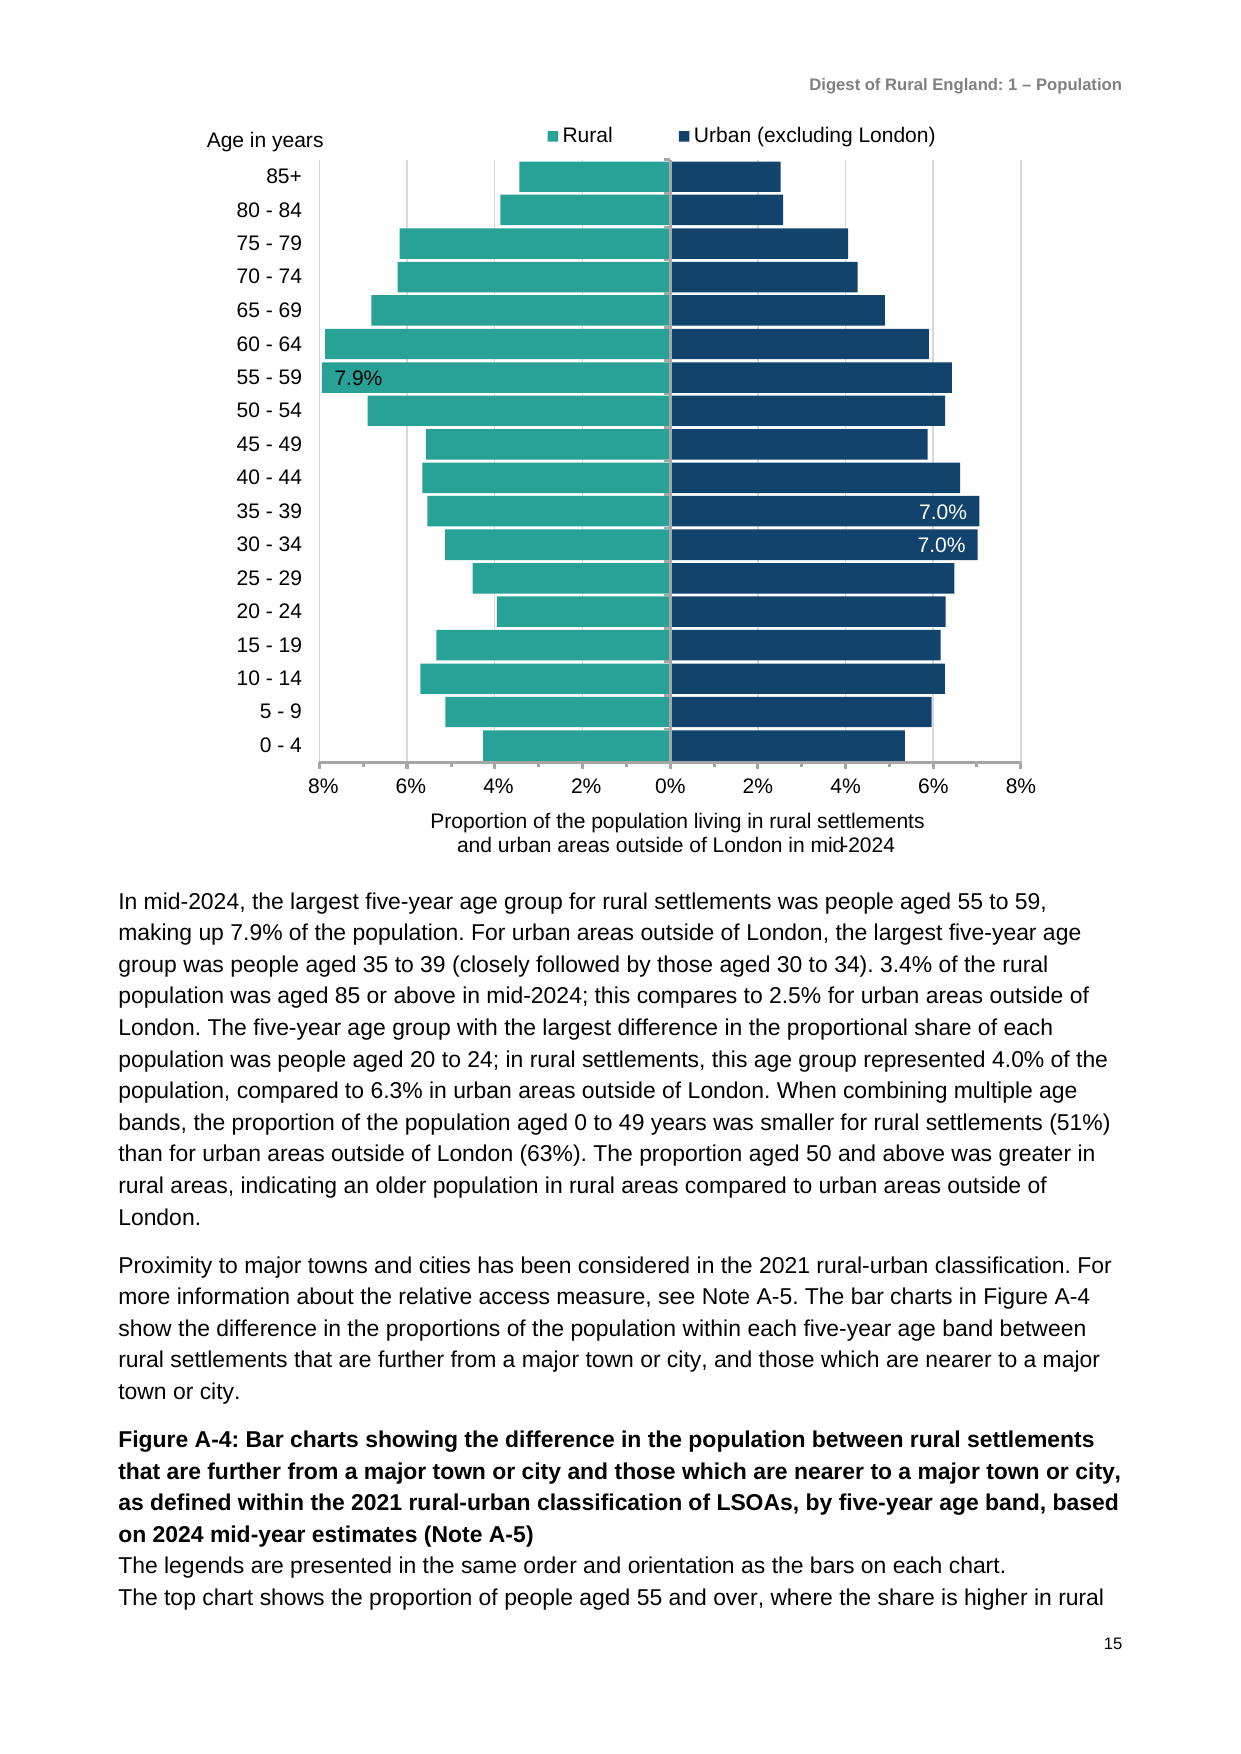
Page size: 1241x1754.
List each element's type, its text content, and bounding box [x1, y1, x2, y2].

text Proximity to major towns and cities has been considered in the 2021 rural-urban classification. For more information about the relative access measure, see Note A-5. The bar charts in Figure A‑4 show the difference in the proportions of the population within each five-year age band between rural settlements that are further from a major town or city, and those which are nearer to a major town or city. [118, 1252, 1122, 1404]
text The legends are presented in the same order and orientation as the bars on each chart. The top chart shows the proportion of people aged 55 and over, where the share is higher in rural [118, 1552, 1122, 1610]
text Figure A‑4: Bar charts showing the difference in the population between rural settlements that are further from a major town or city and those which are nearer to a major town or city, as defined within the 2021 rural-urban classification of LSOAs, by five-year age band, based on 2024 mid-year estimates (Note A-5) [118, 1426, 1122, 1547]
text In mid-2024, the largest five-year age group for rural settlements was people aged 55 to 59, making up 7.9% of the population. For urban areas outside of London, the largest five-year age group was people aged 35 to 39 (closely followed by those aged 30 to 34). 3.4% of the rural population was aged 85 or above in mid-2024; this compares to 2.5% for urban areas outside of London. The five-year age group with the largest difference in the proportional share of each population was people aged 20 to 24; in rural settlements, this age group represented 4.0% of the population, compared to 6.3% in urban areas outside of London. When combining multiple age bands, the proportion of the population aged 0 to 49 years was smaller for rural settlements (51%) than for urban areas outside of London (63%). The proportion aged 50 and above was greater in rural areas, indicating an older population in rural areas compared to urban areas outside of London. [118, 888, 1122, 1230]
